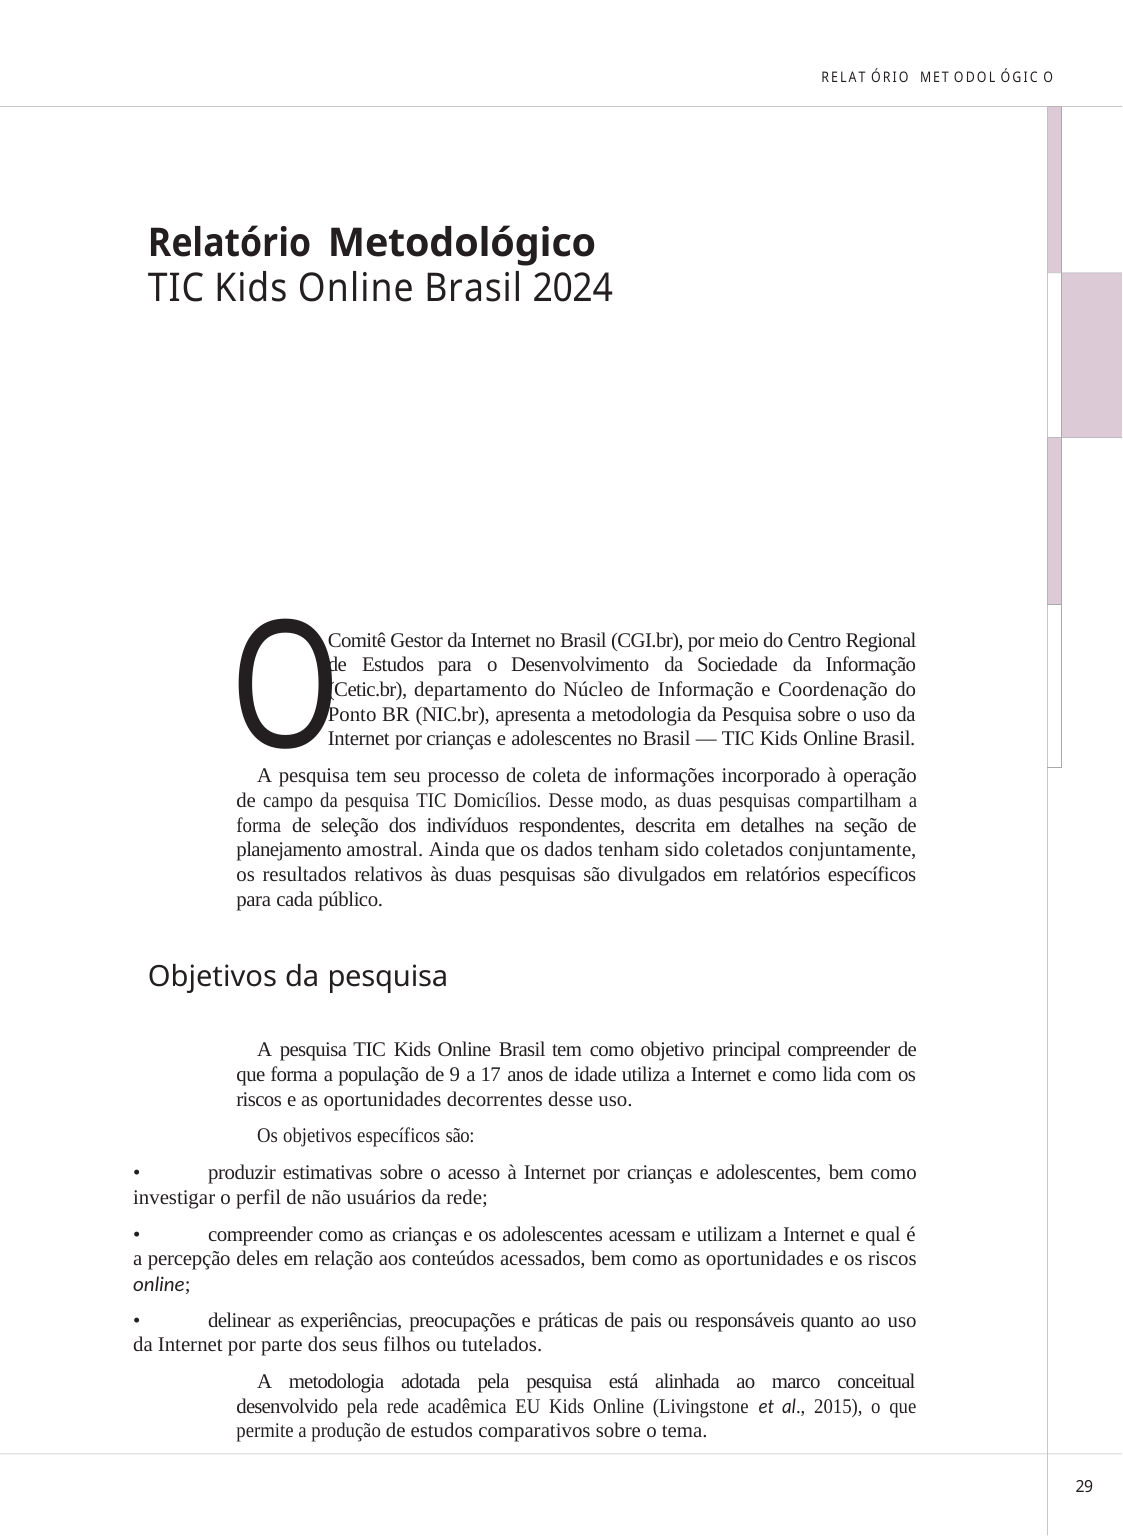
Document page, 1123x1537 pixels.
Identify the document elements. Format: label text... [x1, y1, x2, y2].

text TIC Kids Online Brasil 2024 [148, 266, 990, 310]
text Comitê Gestor da Internet no Brasil (CGI.br), por meio do Centro Regional de Estudos para o Desenvolvimento da Sociedade da Informação (Cetic.br), departamento do Núcleo de Informação e Coordenação do Ponto BR (NIC.br), apresenta a metodologia da Pesquisa sobre o uso da Internet por crianças e adolescentes no Brasil — TIC Kids Online Brasil. [328, 627, 917, 750]
list delinear as experiências, preocupações e práticas de pais ou responsáveis quanto ao uso da Internet por parte dos seus filhos ou tutelados. [133, 1308, 917, 1356]
subtitle Objetivos da pesquisa [148, 956, 990, 995]
text A pesquisa tem seu processo de coleta de informações incorporado à operação de campo da pesquisa TIC Domicílios. Desse modo, as duas pesquisas compartilham a forma de seleção dos indivíduos respondentes, descrita em detalhes na seção de planejamento amostral. Ainda que os dados tenham sido coletados conjuntamente, os resultados relativos às duas pesquisas são divulgados em relatórios específicos para cada público. [236, 763, 917, 911]
text Relatório Metodológico [148, 221, 990, 266]
text O [230, 592, 326, 786]
text A metodologia adotada pela pesquisa está alinhada ao marco conceitual desenvolvido pela rede acadêmica EU Kids Online (Livingstone et al., 2015), o que permite a produção de estudos comparativos sobre o tema. [236, 1369, 917, 1442]
text Os objetivos específicos são: [257, 1123, 990, 1147]
list produzir estimativas sobre o acesso à Internet por crianças e adolescentes, bem como investigar o perfil de não usuários da rede; [133, 1160, 917, 1209]
text A pesquisa TIC Kids Online Brasil tem como objetivo principal compreender de que forma a população de 9 a 17 anos de idade utiliza a Internet e como lida com os riscos e as oportunidades decorrentes desse uso. [236, 1037, 917, 1111]
list compreender como as crianças e os adolescentes acessam e utilizam a Internet e qual é a percepção deles em relação aos conteúdos acessados, bem como as oportunidades e os riscos online; [133, 1221, 917, 1296]
